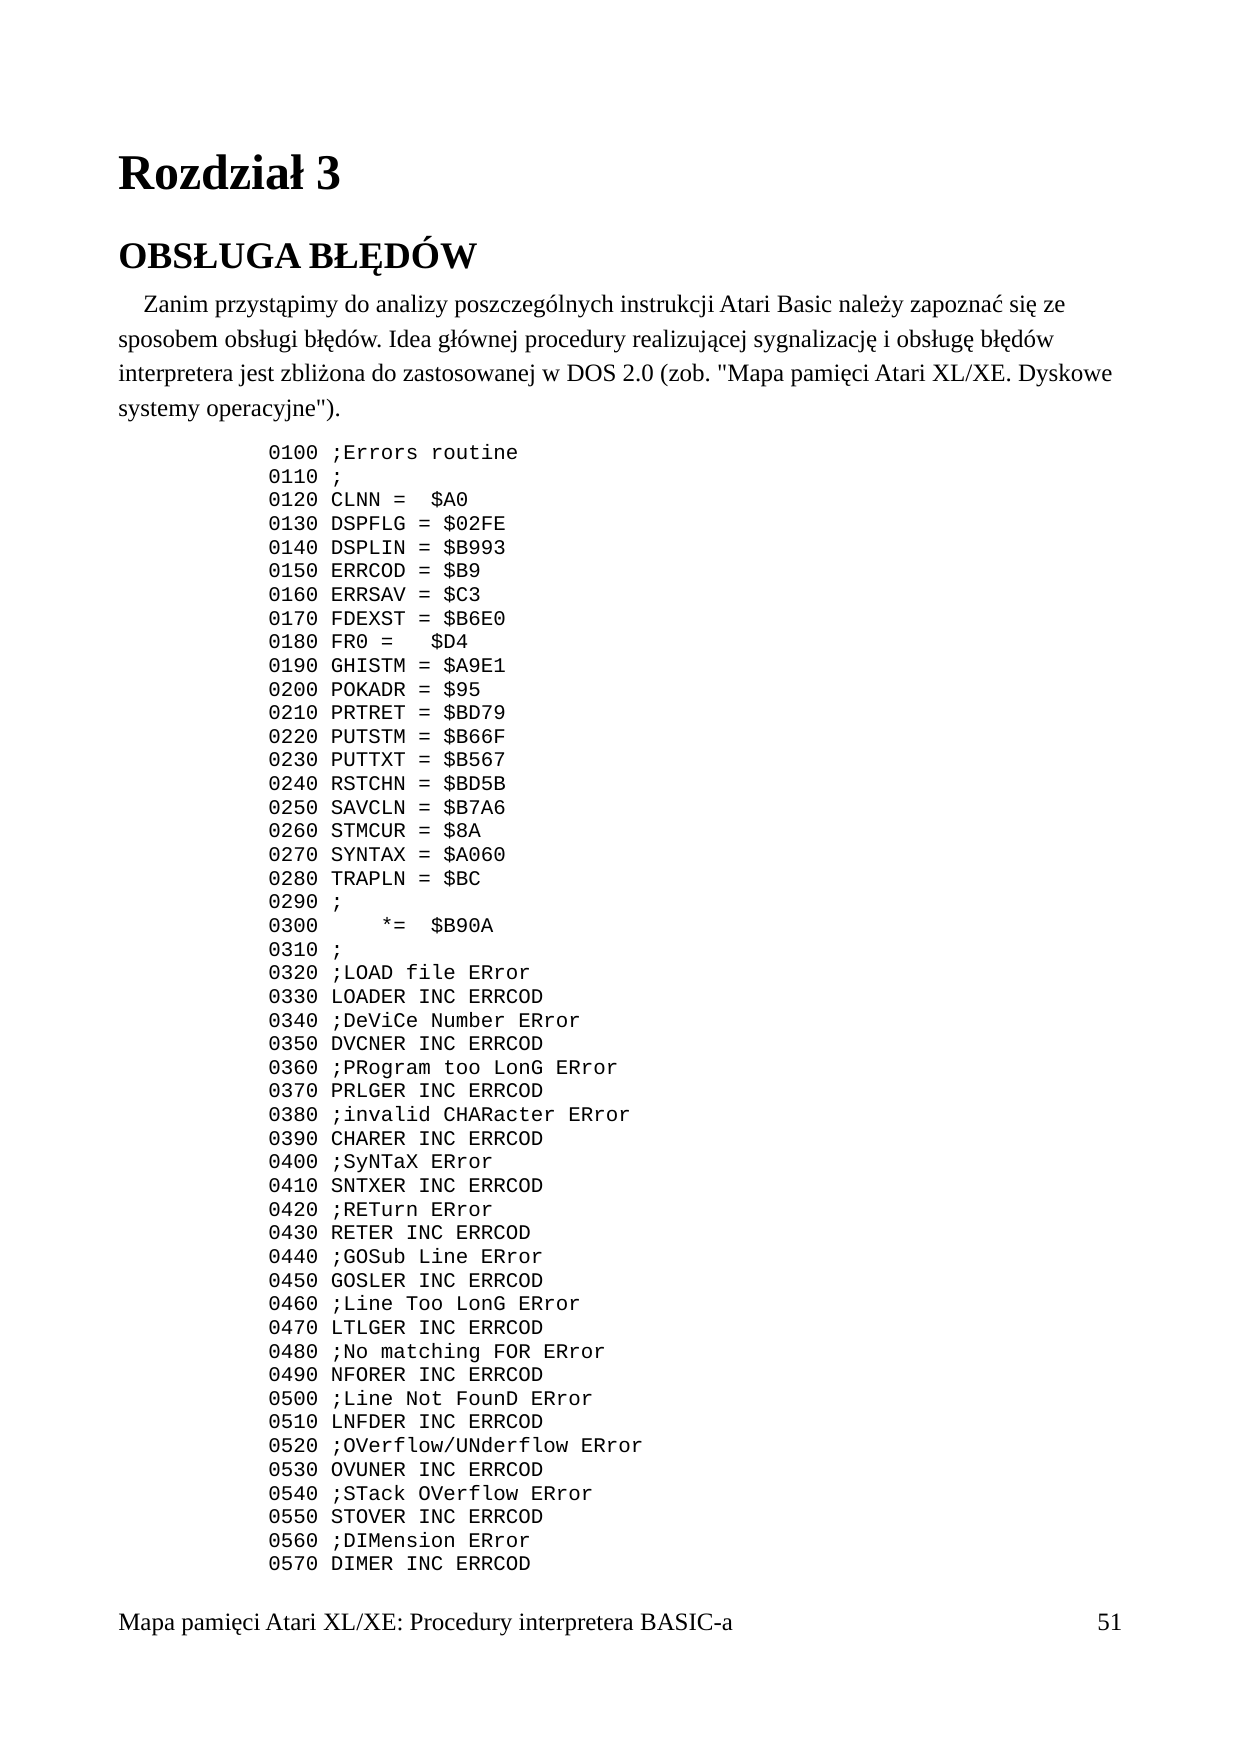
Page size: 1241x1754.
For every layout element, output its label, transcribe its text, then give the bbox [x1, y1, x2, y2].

text 0100 ;Errors routine [118, 442, 1122, 466]
text 0390 CHARER INC ERRCOD [118, 1128, 1122, 1151]
text 0130 DSPFLG = $02FE [118, 513, 1122, 537]
text 0350 DVCNER INC ERRCOD [118, 1033, 1122, 1057]
text 0330 LOADER INC ERRCOD [118, 986, 1122, 1009]
text 0470 LTLGER INC ERRCOD [118, 1317, 1122, 1341]
text 0180 FR0 = $D4 [118, 631, 1122, 655]
text 0360 ;PRogram too LonG ERror [118, 1057, 1122, 1081]
text 0410 SNTXER INC ERRCOD [118, 1175, 1122, 1199]
text 0440 ;GOSub Line ERror [118, 1246, 1122, 1270]
text 0530 OVUNER INC ERRCOD [118, 1459, 1122, 1482]
subtitle Rozdział 3 [118, 143, 1122, 201]
text 0280 TRAPLN = $BC [118, 868, 1122, 891]
text 0260 STMCUR = $8A [118, 820, 1122, 844]
text 0140 DSPLIN = $B993 [118, 537, 1122, 560]
text 0520 ;OVerflow/UNderflow ERror [118, 1435, 1122, 1459]
text 0250 SAVCLN = $B7A6 [118, 797, 1122, 820]
text 0340 ;DeViCe Number ERror [118, 1009, 1122, 1033]
text 0380 ;invalid CHARacter ERror [118, 1104, 1122, 1128]
text 0110 ; [118, 466, 1122, 489]
text 0160 ERRSAV = $C3 [118, 584, 1122, 608]
text 0480 ;No matching FOR ERror [118, 1341, 1122, 1364]
text 0310 ; [118, 939, 1122, 962]
text 0430 RETER INC ERRCOD [118, 1222, 1122, 1246]
text 0540 ;STack OVerflow ERror [118, 1482, 1122, 1506]
text 0300 *= $B90A [118, 915, 1122, 939]
text 0570 DIMER INC ERRCOD [118, 1553, 1122, 1577]
text 0210 PRTRET = $BD79 [118, 702, 1122, 726]
text 0420 ;RETurn ERror [118, 1199, 1122, 1222]
text Zanim przystąpimy do analizy poszczególnych instrukcji Atari Basic należy zapoznać się ze sposobem obsługi błędów. Idea głównej procedury realizującej sygnalizację i obsługę błędów interpretera jest zbliżona do zastosowanej w DOS 2.0 (zob. "Mapa pamięci Atari XL/XE. Dyskowe systemy operacyjne"). [118, 289, 1122, 422]
text 0550 STOVER INC ERRCOD [118, 1506, 1122, 1530]
text 0560 ;DIMension ERror [118, 1530, 1122, 1553]
text 0270 SYNTAX = $A060 [118, 844, 1122, 868]
text 0220 PUTSTM = $B66F [118, 726, 1122, 749]
text 0460 ;Line Too LonG ERror [118, 1293, 1122, 1317]
text 0400 ;SyNTaX ERror [118, 1151, 1122, 1175]
text 0320 ;LOAD file ERror [118, 962, 1122, 986]
text 0200 POKADR = $95 [118, 678, 1122, 702]
text 0450 GOSLER INC ERRCOD [118, 1270, 1122, 1293]
text 0510 LNFDER INC ERRCOD [118, 1412, 1122, 1435]
text 0240 RSTCHN = $BD5B [118, 773, 1122, 797]
subtitle OBSŁUGA BŁĘDÓW [118, 234, 1122, 277]
text 0490 NFORER INC ERRCOD [118, 1364, 1122, 1388]
text 0230 PUTTXT = $B567 [118, 749, 1122, 773]
text 0170 FDEXST = $B6E0 [118, 608, 1122, 631]
text 0370 PRLGER INC ERRCOD [118, 1081, 1122, 1104]
text 0120 CLNN = $A0 [118, 489, 1122, 513]
text 0290 ; [118, 891, 1122, 915]
text 0150 ERRCOD = $B9 [118, 560, 1122, 584]
text 0190 GHISTM = $A9E1 [118, 655, 1122, 678]
text 0500 ;Line Not FounD ERror [118, 1388, 1122, 1412]
